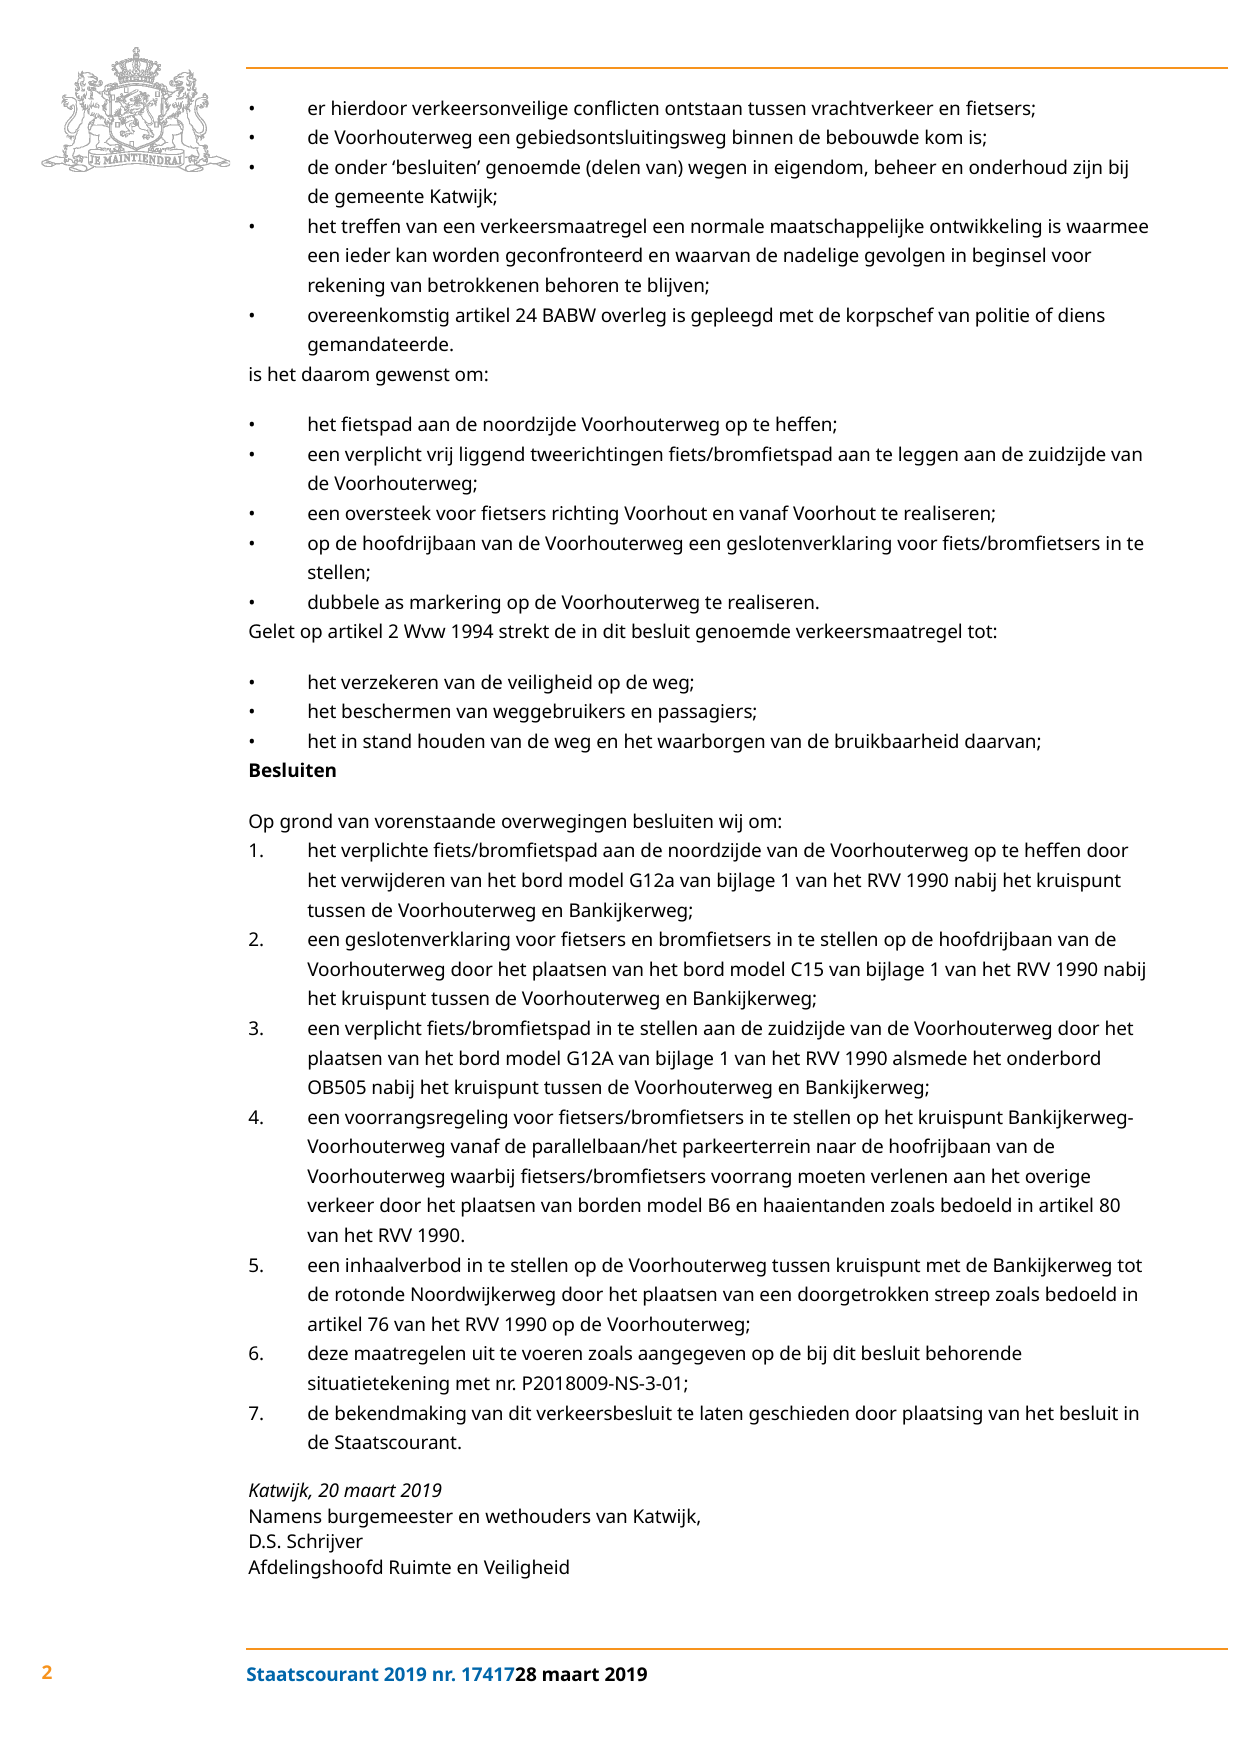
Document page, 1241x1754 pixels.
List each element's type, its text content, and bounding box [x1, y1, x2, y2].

list overeenkomstig artikel 24 BABW overleg is gepleegd met de korpschef van politie of diens gemandateerde. [248, 302, 1152, 357]
list dubbele as markering op de Voorhouterweg te realiseren. [248, 589, 1152, 615]
text Katwijk, 20 maart 2019 [248, 1477, 1152, 1503]
list een geslotenverklaring voor fietsers en bromfietsers in te stellen op de hoofdrijbaan van de Voorhouterweg door het plaatsen van het bord model C15 van bijlage 1 van het RVV 1990 nabij het kruispunt tussen de Voorhouterweg en Bankijkerweg; [248, 926, 1152, 1011]
text D.S. Schrijver [248, 1529, 1152, 1554]
list een inhaalverbod in te stellen op de Voorhouterweg tussen kruispunt met de Bankijkerweg tot de rotonde Noordwijkerweg door het plaatsen van een doorgetrokken streep zoals bedoeld in artikel 76 van het RVV 1990 op de Voorhouterweg; [248, 1252, 1152, 1337]
list het in stand houden van de weg en het waarborgen van de bruikbaarheid daarvan; [248, 728, 1152, 754]
list het verzekeren van de veiligheid op de weg; [248, 669, 1152, 695]
list er hierdoor verkeersonveilige conflicten ontstaan tussen vrachtverkeer en fietsers; [248, 95, 1152, 121]
list het fietspad aan de noordzijde Voorhouterweg op te heffen; [248, 411, 1152, 437]
picture [41, 47, 231, 172]
list het treffen van een verkeersmaatregel een normale maatschappelijke ontwikkeling is waarmee een ieder kan worden geconfronteerd en waarvan de nadelige gevolgen in beginsel voor rekening van betrokkenen behoren te blijven; [248, 213, 1152, 298]
list een voorrangsregeling voor fietsers/bromfietsers in te stellen op het kruispunt Bankijkerweg-Voorhouterweg vanaf de parallelbaan/het parkeerterrein naar de hoofrijbaan van de Voorhouterweg waarbij fietsers/bromfietsers voorrang moeten verlenen aan het overige verkeer door het plaatsen van borden model B6 en haaientanden zoals bedoeld in artikel 80 van het RVV 1990. [248, 1104, 1152, 1248]
text is het daarom gewenst om: [248, 361, 1152, 387]
list op de hoofdrijbaan van de Voorhouterweg een geslotenverklaring voor fiets/bromfietsers in te stellen; [248, 530, 1152, 585]
list het beschermen van weggebruikers en passagiers; [248, 698, 1152, 724]
text Namens burgemeester en wethouders van Katwijk, [248, 1503, 1152, 1529]
list het verplichte fiets/bromfietspad aan de noordzijde van de Voorhouterweg op te heffen door het verwijderen van het bord model G12a van bijlage 1 van het RVV 1990 nabij het kruispunt tussen de Voorhouterweg en Bankijkerweg; [248, 838, 1152, 923]
list een verplicht vrij liggend tweerichtingen fiets/bromfietspad aan te leggen aan de zuidzijde van de Voorhouterweg; [248, 441, 1152, 496]
list een verplicht fiets/bromfietspad in te stellen aan de zuidzijde van de Voorhouterweg door het plaatsen van het bord model G12A van bijlage 1 van het RVV 1990 alsmede het onderbord OB505 nabij het kruispunt tussen de Voorhouterweg en Bankijkerweg; [248, 1015, 1152, 1100]
list de onder ‘besluiten’ genoemde (delen van) wegen in eigendom, beheer en onderhoud zijn bij de gemeente Katwijk; [248, 154, 1152, 209]
text Besluiten [248, 758, 1152, 783]
list de bekendmaking van dit verkeersbesluit te laten geschieden door plaatsing van het besluit in de Staatscourant. [248, 1400, 1152, 1455]
text Op grond van vorenstaande overwegingen besluiten wij om: [248, 808, 1152, 834]
text Gelet op artikel 2 Wvw 1994 strekt de in dit besluit genoemde verkeersmaatregel tot: [248, 618, 1152, 644]
list een oversteek voor fietsers richting Voorhout en vanaf Voorhout te realiseren; [248, 500, 1152, 526]
list deze maatregelen uit te voeren zoals aangegeven op de bij dit besluit behorende situatietekening met nr. P2018009-NS-3-01; [248, 1341, 1152, 1396]
text Afdelingshoofd Ruimte en Veiligheid [248, 1554, 1152, 1580]
list de Voorhouterweg een gebiedsontsluitingsweg binnen de bebouwde kom is; [248, 124, 1152, 150]
